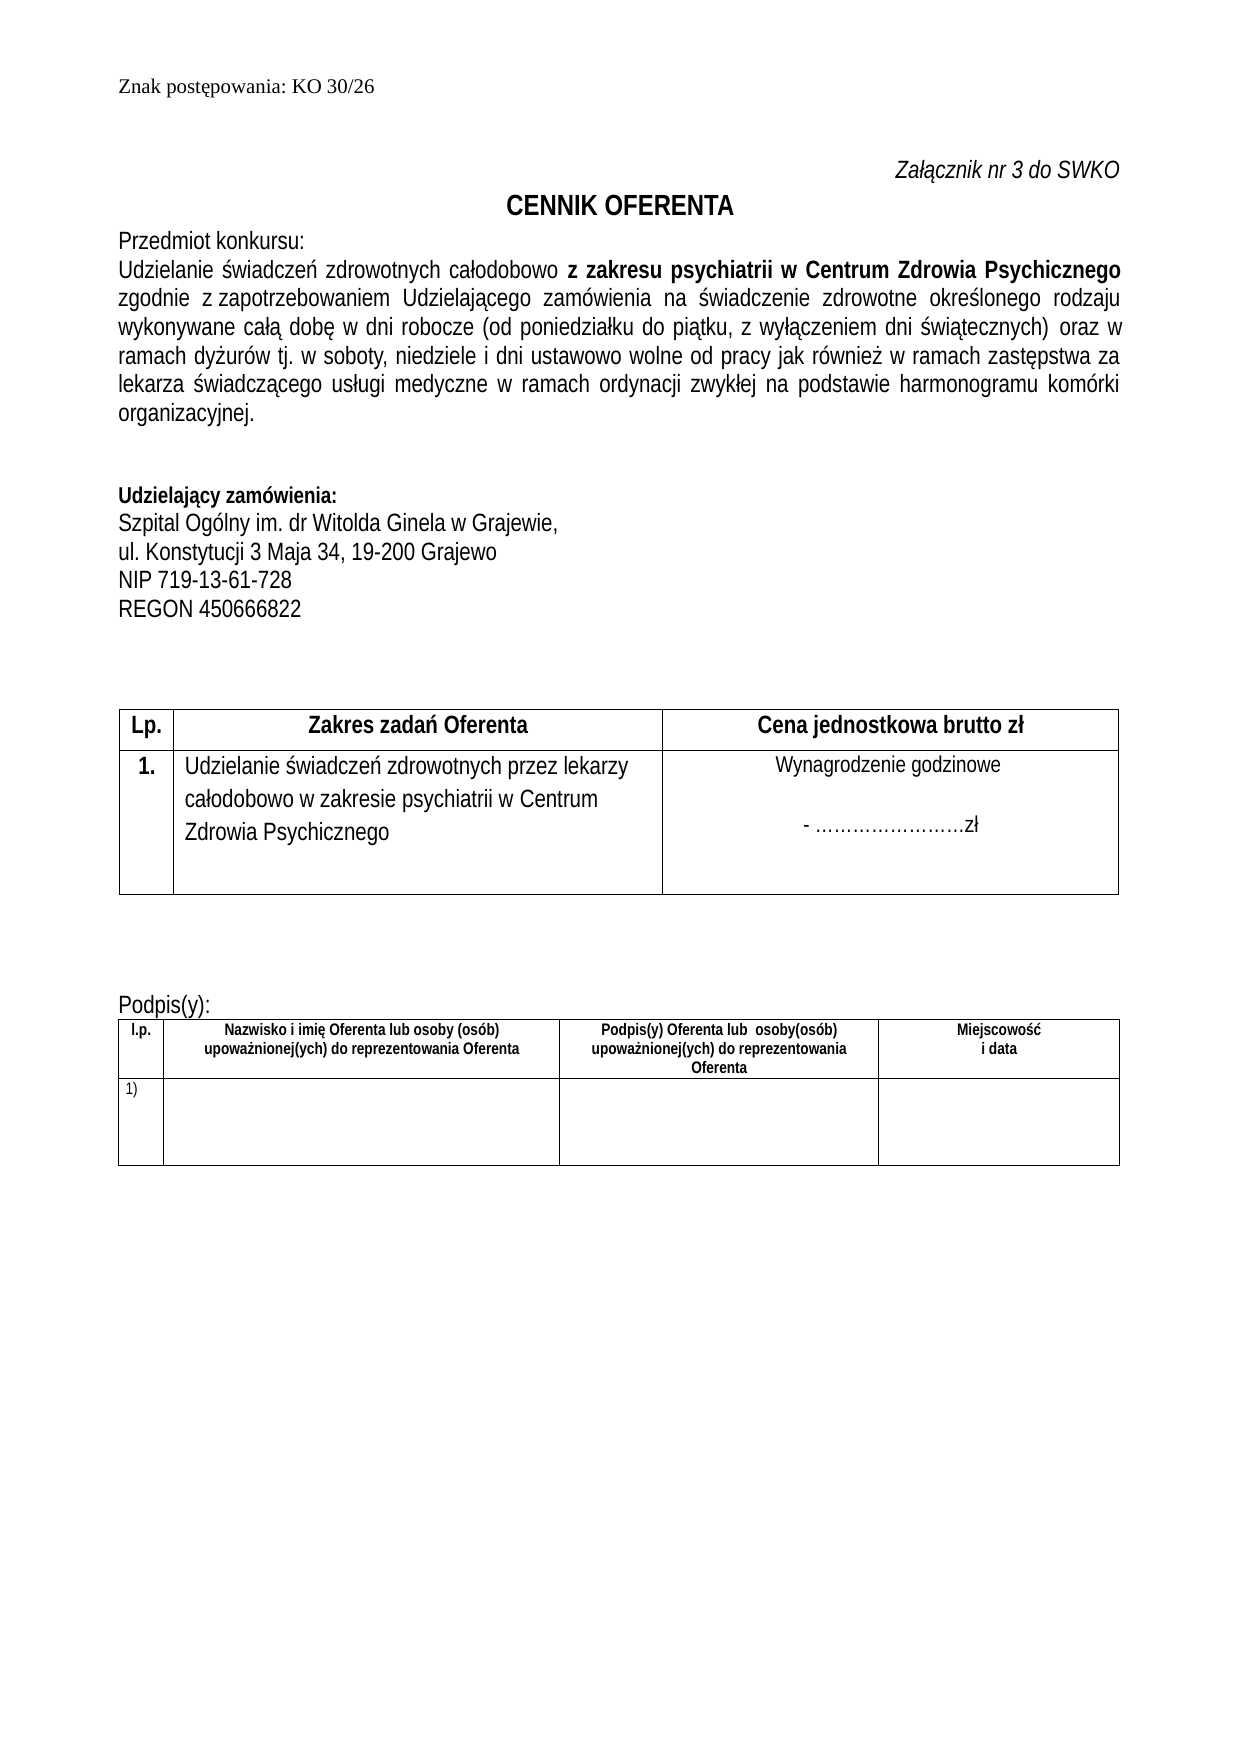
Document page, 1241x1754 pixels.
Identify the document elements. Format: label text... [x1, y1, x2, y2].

table_cell [879, 1079, 1119, 1165]
table_header Miejscowość i data [879, 1020, 1119, 1077]
table_header Podpis(y) Oferenta lub osoby(osób) upoważnionej(ych) do reprezentowania Oferenta [560, 1020, 878, 1077]
text Szpital Ogólny im. dr Witolda Ginela w Grajewie, [118, 508, 1122, 537]
table_cell Udzielanie świadczeń zdrowotnych przez lekarzy całodobowo w zakresie psychiatrii w Centrum Zdrowia Psychicznego [174, 751, 662, 893]
subtitle Przedmiot konkursu: [118, 226, 1122, 255]
table_cell [164, 1079, 559, 1165]
table_header l.p. [119, 1020, 163, 1077]
table_header Zakres zadań Oferenta [174, 710, 662, 750]
text Udzielający zamówienia: [118, 482, 1122, 508]
table_header Nazwisko i imię Oferenta lub osoby (osób) upoważnionej(ych) do reprezentowania Oferenta [164, 1020, 559, 1077]
text Udzielanie świadczeń zdrowotnych całodobowo z zakresu psychiatrii w Centrum Zdrowia Psychicznego zgodnie z zapotrzebowaniem Udzielającego zamówienia na świadczenie zdrowotne określonego rodzaju wykonywane całą dobę w dni robocze (od poniedziałku do piątku, z wyłączeniem dni świątecznych) oraz w ramach dyżurów tj. w soboty, niedziele i dni ustawowo wolne od pracy jak również w ramach zastępstwa za lekarza świadczącego usługi medyczne w ramach ordynacji zwykłej na podstawie harmonogramu komórki organizacyjnej. [118, 255, 1122, 427]
text CENNIK OFERENTA [118, 188, 1122, 221]
table_header Cena jednostkowa brutto zł [663, 710, 1118, 750]
table_cell 1. [120, 751, 173, 893]
text NIP 719-13-61-728 [118, 565, 1122, 594]
table_cell [560, 1079, 878, 1165]
table_header Lp. [120, 710, 173, 750]
text Podpis(y): [118, 990, 1122, 1019]
table_cell Wynagrodzenie godzinowe - ……………………zł [663, 751, 1118, 893]
table_cell 1) [119, 1079, 163, 1165]
text ul. Konstytucji 3 Maja 34, 19-200 Grajewo [118, 537, 1122, 565]
text Załącznik nr 3 do SWKO [118, 155, 1122, 183]
text REGON 450666822 [118, 594, 1122, 623]
